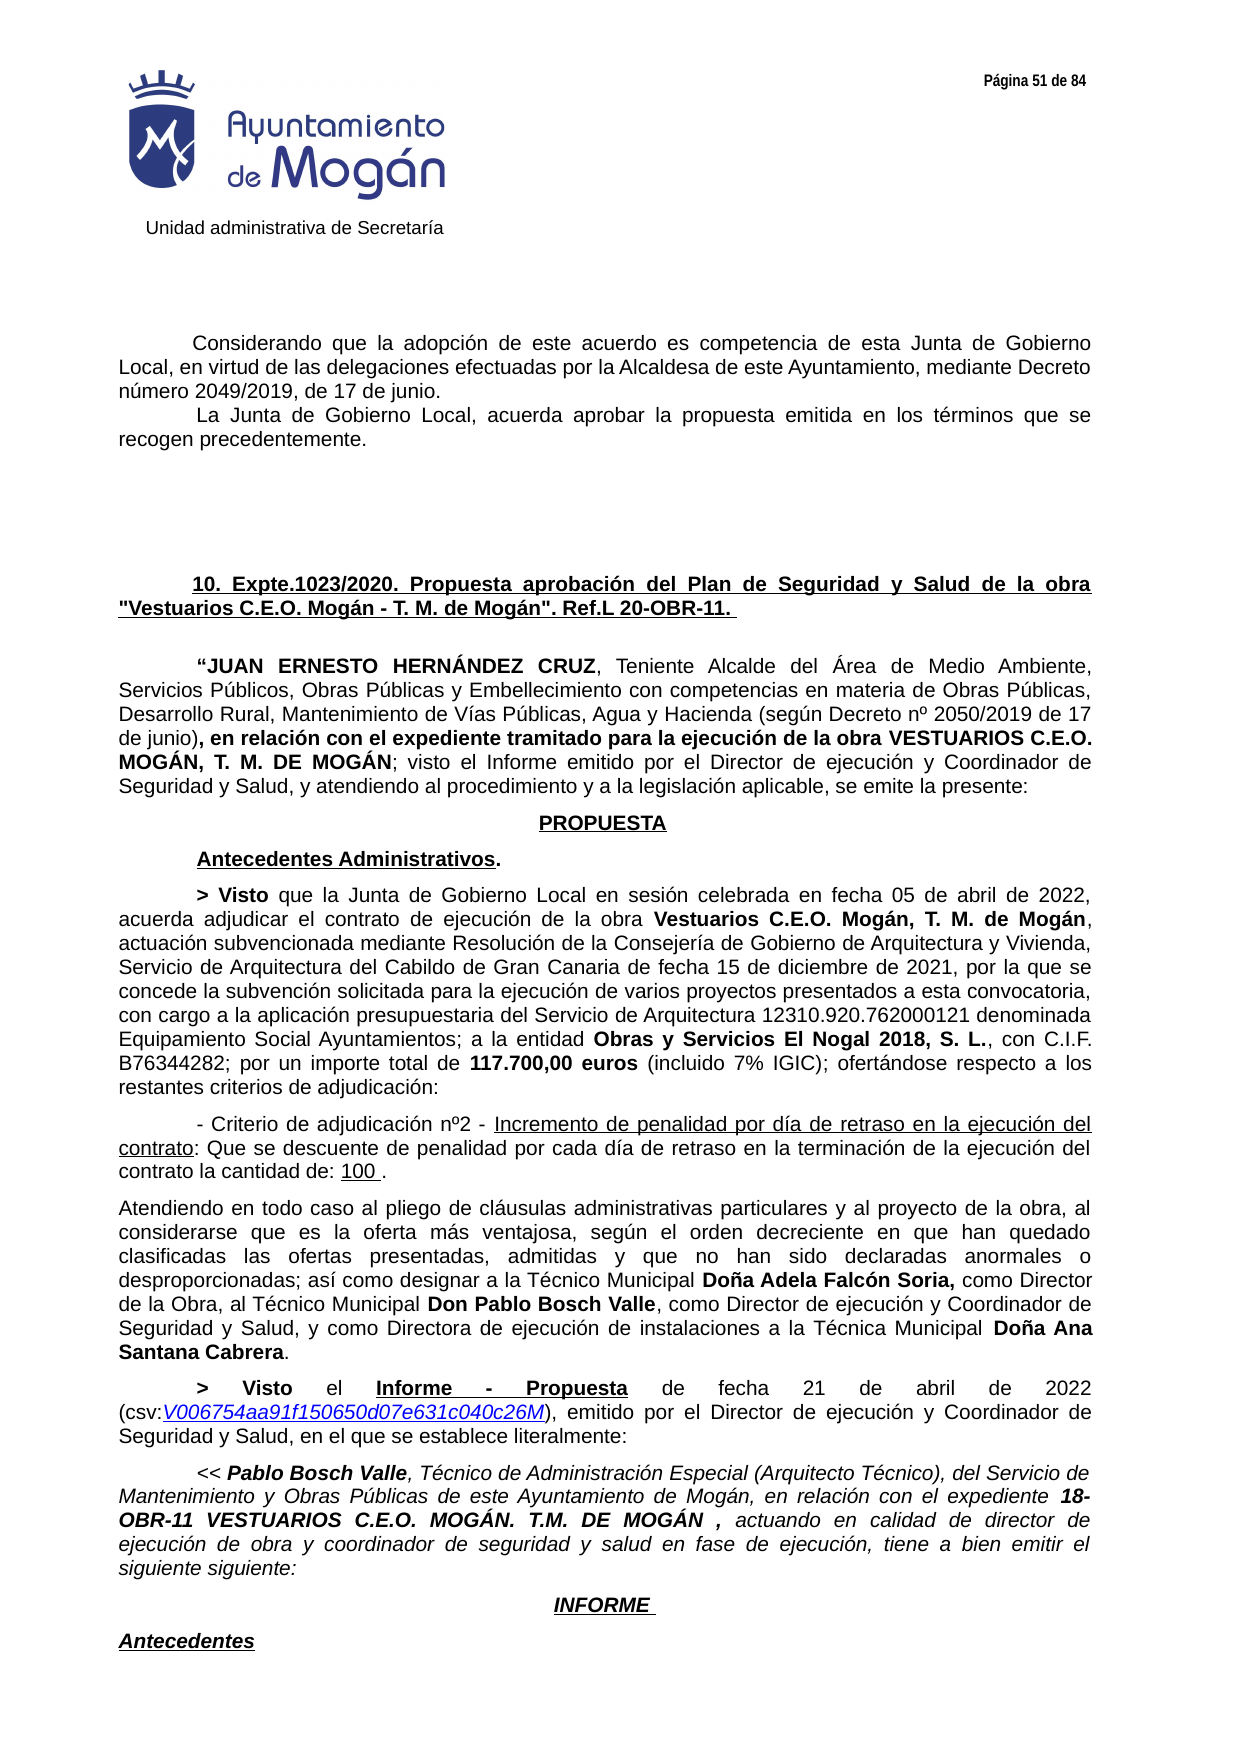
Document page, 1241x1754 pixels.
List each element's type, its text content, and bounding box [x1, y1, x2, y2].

text “JUAN ERNESTO HERNÁNDEZ CRUZ, Teniente Alcalde del Área de Medio Ambiente, Servicios Públicos, Obras Públicas y Embellecimiento con competencias en materia de Obras Públicas, Desarrollo Rural, Mantenimiento de Vías Públicas, Agua y Hacienda (según Decreto nº 2050/2019 de 17 de junio), en relación con el expediente tramitado para la ejecución de la obra VESTUARIOS C.E.O. MOGÁN, T. M. DE MOGÁN; visto el Informe emitido por el Director de ejecución y Coordinador de Seguridad y Salud, y atendiendo al procedimiento y a la legislación aplicable, se emite la presente: [118, 654, 1092, 798]
text Antecedentes [118, 1629, 1092, 1653]
text PROPUESTA [118, 810, 1092, 834]
text 10. Expte.1023/2020. Propuesta aprobación del Plan de Seguridad y Salud de la obra "Vestuarios C.E.O. Mogán - T. M. de Mogán". Ref.L 20-OBR-11. [118, 572, 1092, 620]
picture [128, 70, 445, 206]
text > Visto el Informe - Propuesta de fecha 21 de abril de 2022 (csv:V006754aa91f150650d07e631c040c26M), emitido por el Director de ejecución y Coordinador de Seguridad y Salud, en el que se establece literalmente: [118, 1376, 1092, 1448]
text > Visto que la Junta de Gobierno Local en sesión celebrada en fecha 05 de abril de 2022, acuerda adjudicar el contrato de ejecución de la obra Vestuarios C.E.O. Mogán, T. M. de Mogán, actuación subvencionada mediante Resolución de la Consejería de Gobierno de Arquitectura y Vivienda, Servicio de Arquitectura del Cabildo de Gran Canaria de fecha 15 de diciembre de 2021, por la que se concede la subvención solicitada para la ejecución de varios proyectos presentados a esta convocatoria, con cargo a la aplicación presupuestaria del Servicio de Arquitectura 12310.920.762000121 denominada Equipamiento Social Ayuntamientos; a la entidad Obras y Servicios El Nogal 2018, S. L., con C.I.F. B76344282; por un importe total de 117.700,00 euros (incluido 7% IGIC); ofertándose respecto a los restantes criterios de adjudicación: [118, 883, 1092, 1099]
text Considerando que la adopción de este acuerdo es competencia de esta Junta de Gobierno Local, en virtud de las delegaciones efectuadas por la Alcaldesa de este Ayuntamiento, mediante Decreto número 2049/2019, de 17 de junio. [118, 331, 1092, 402]
text Antecedentes Administrativos. [118, 847, 1092, 871]
text - Criterio de adjudicación nº2 - Incremento de penalidad por día de retraso en la ejecución del contrato: Que se descuente de penalidad por cada día de retraso en la terminación de la ejecución del contrato la cantidad de: 100 . [118, 1111, 1092, 1183]
text La Junta de Gobierno Local, acuerda aprobar la propuesta emitida en los términos que se recogen precedentemente. [118, 402, 1092, 450]
text INFORME [118, 1593, 1092, 1617]
text << Pablo Bosch Valle, Técnico de Administración Especial (Arquitecto Técnico), del Servicio de Mantenimiento y Obras Públicas de este Ayuntamiento de Mogán, en relación con el expediente 18-OBR-11 VESTUARIOS C.E.O. MOGÁN. T.M. DE MOGÁN , actuando en calidad de director de ejecución de obra y coordinador de seguridad y salud en fase de ejecución, tiene a bien emitir el siguiente siguiente: [118, 1460, 1092, 1580]
text Atendiendo en todo caso al pliego de cláusulas administrativas particulares y al proyecto de la obra, al considerarse que es la oferta más ventajosa, según el orden decreciente en que han quedado clasificadas las ofertas presentadas, admitidas y que no han sido declaradas anormales o desproporcionadas; así como designar a la Técnico Municipal Doña Adela Falcón Soria, como Director de la Obra, al Técnico Municipal Don Pablo Bosch Valle, como Director de ejecución y Coordinador de Seguridad y Salud, y como Directora de ejecución de instalaciones a la Técnica Municipal Doña Ana Santana Cabrera. [118, 1196, 1092, 1363]
